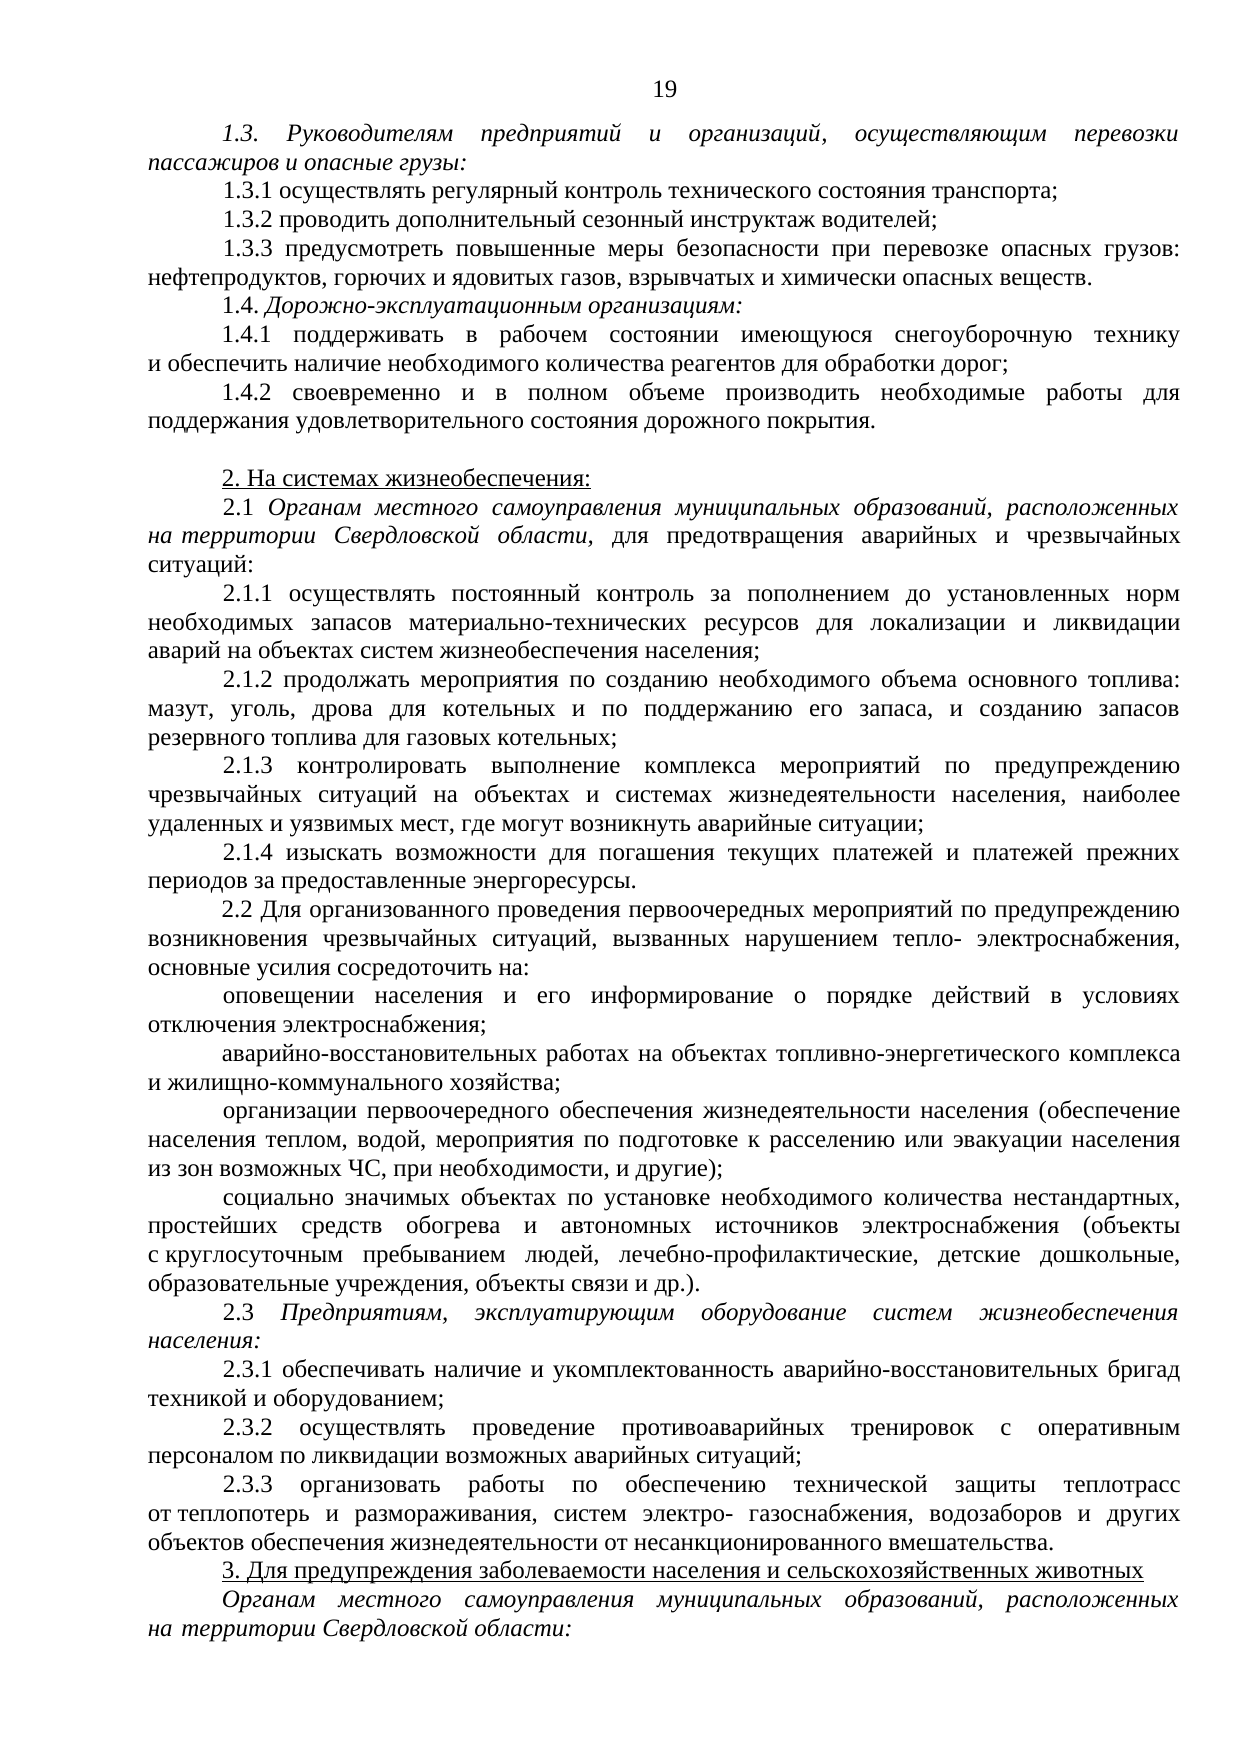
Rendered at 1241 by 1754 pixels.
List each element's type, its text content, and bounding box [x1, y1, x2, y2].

text 2.1.4 изыскать возможности для погашения текущих платежей и платежей прежних периодов за предоставленные энергоресурсы. [148, 837, 1181, 894]
text 2. На системах жизнеобеспечения: [148, 463, 1181, 492]
subtitle 3. Для предупреждения заболеваемости населения и сельскохозяйственных животных [148, 1556, 1181, 1584]
text 1.4.1 поддерживать в рабочем состоянии имеющуюся снегоуборочную технику и обеспечить наличие необходимого количества реагентов для обработки дорог; [148, 319, 1181, 377]
text организации первоочередного обеспечения жизнедеятельности населения (обеспечение населения теплом, водой, мероприятия по подготовке к расселению или эвакуации населения из зон возможных ЧС, при необходимости, и другие); [148, 1096, 1181, 1182]
text 2.3.3 организовать работы по обеспечению технической защиты теплотрасс от теплопотерь и размораживания, систем электро- газоснабжения, водозаборов и других объектов обеспечения жизнедеятельности от несанкционированного вмешательства. [148, 1469, 1181, 1556]
text социально значимых объектах по установке необходимого количества нестандартных, простейших средств обогрева и автономных источников электроснабжения (объекты с круглосуточным пребыванием людей, лечебно-профилактические, детские дошкольные, образовательные учреждения, объекты связи и др.). [148, 1182, 1181, 1297]
text 2.1 Органам местного самоуправления муниципальных образований, расположенных на территории Свердловской области, для предотвращения аварийных и чрезвычайных ситуаций: [148, 492, 1181, 578]
text 2.3.1 обеспечивать наличие и укомплектованность аварийно-восстановительных бригад техникой и оборудованием; [148, 1354, 1181, 1412]
text 2.2 Для организованного проведения первоочередных мероприятий по предупреждению возникновения чрезвычайных ситуаций, вызванных нарушением тепло- электроснабжения, основные усилия сосредоточить на: [148, 894, 1181, 981]
text 2.1.2 продолжать мероприятия по созданию необходимого объема основного топлива: мазут, уголь, дрова для котельных и по поддержанию его запаса, и созданию запасов резервного топлива для газовых котельных; [148, 664, 1181, 751]
text оповещении населения и его информирование о порядке действий в условиях отключения электроснабжения; [148, 981, 1181, 1038]
text 1.4.2 своевременно и в полном объеме производить необходимые работы для поддержания удовлетворительного состояния дорожного покрытия. [148, 377, 1181, 434]
text 1.3. Руководителям предприятий и организаций, осуществляющим перевозки пассажиров и опасные грузы: [148, 118, 1181, 176]
text 2.3.2 осуществлять проведение противоаварийных тренировок с оперативным персоналом по ликвидации возможных аварийных ситуаций; [148, 1412, 1181, 1469]
text 2.3 Предприятиям, эксплуатирующим оборудование систем жизнеобеспечения населения: [148, 1297, 1181, 1354]
text 1.3.1 осуществлять регулярный контроль технического состояния транспорта; [148, 176, 1200, 204]
text Органам местного самоуправления муниципальных образований, расположенных на территории Свердловской области: [148, 1584, 1181, 1642]
text 2.1.1 осуществлять постоянный контроль за пополнением до установленных норм необходимых запасов материально-технических ресурсов для локализации и ликвидации аварий на объектах систем жизнеобеспечения населения; [148, 578, 1181, 664]
text 1.4. Дорожно-эксплуатационным организациям: [148, 291, 1181, 319]
text 1.3.2 проводить дополнительный сезонный инструктаж водителей; [223, 204, 1200, 233]
text 1.3.3 предусмотреть повышенные меры безопасности при перевозке опасных грузов: нефтепродуктов, горючих и ядовитых газов, взрывчатых и химически опасных веществ. [148, 233, 1181, 291]
text 2.1.3 контролировать выполнение комплекса мероприятий по предупреждению чрезвычайных ситуаций на объектах и системах жизнедеятельности населения, наиболее удаленных и уязвимых мест, где могут возникнуть аварийные ситуации; [148, 751, 1181, 837]
text аварийно-восстановительных работах на объектах топливно-энергетического комплекса и жилищно-коммунального хозяйства; [148, 1038, 1181, 1096]
